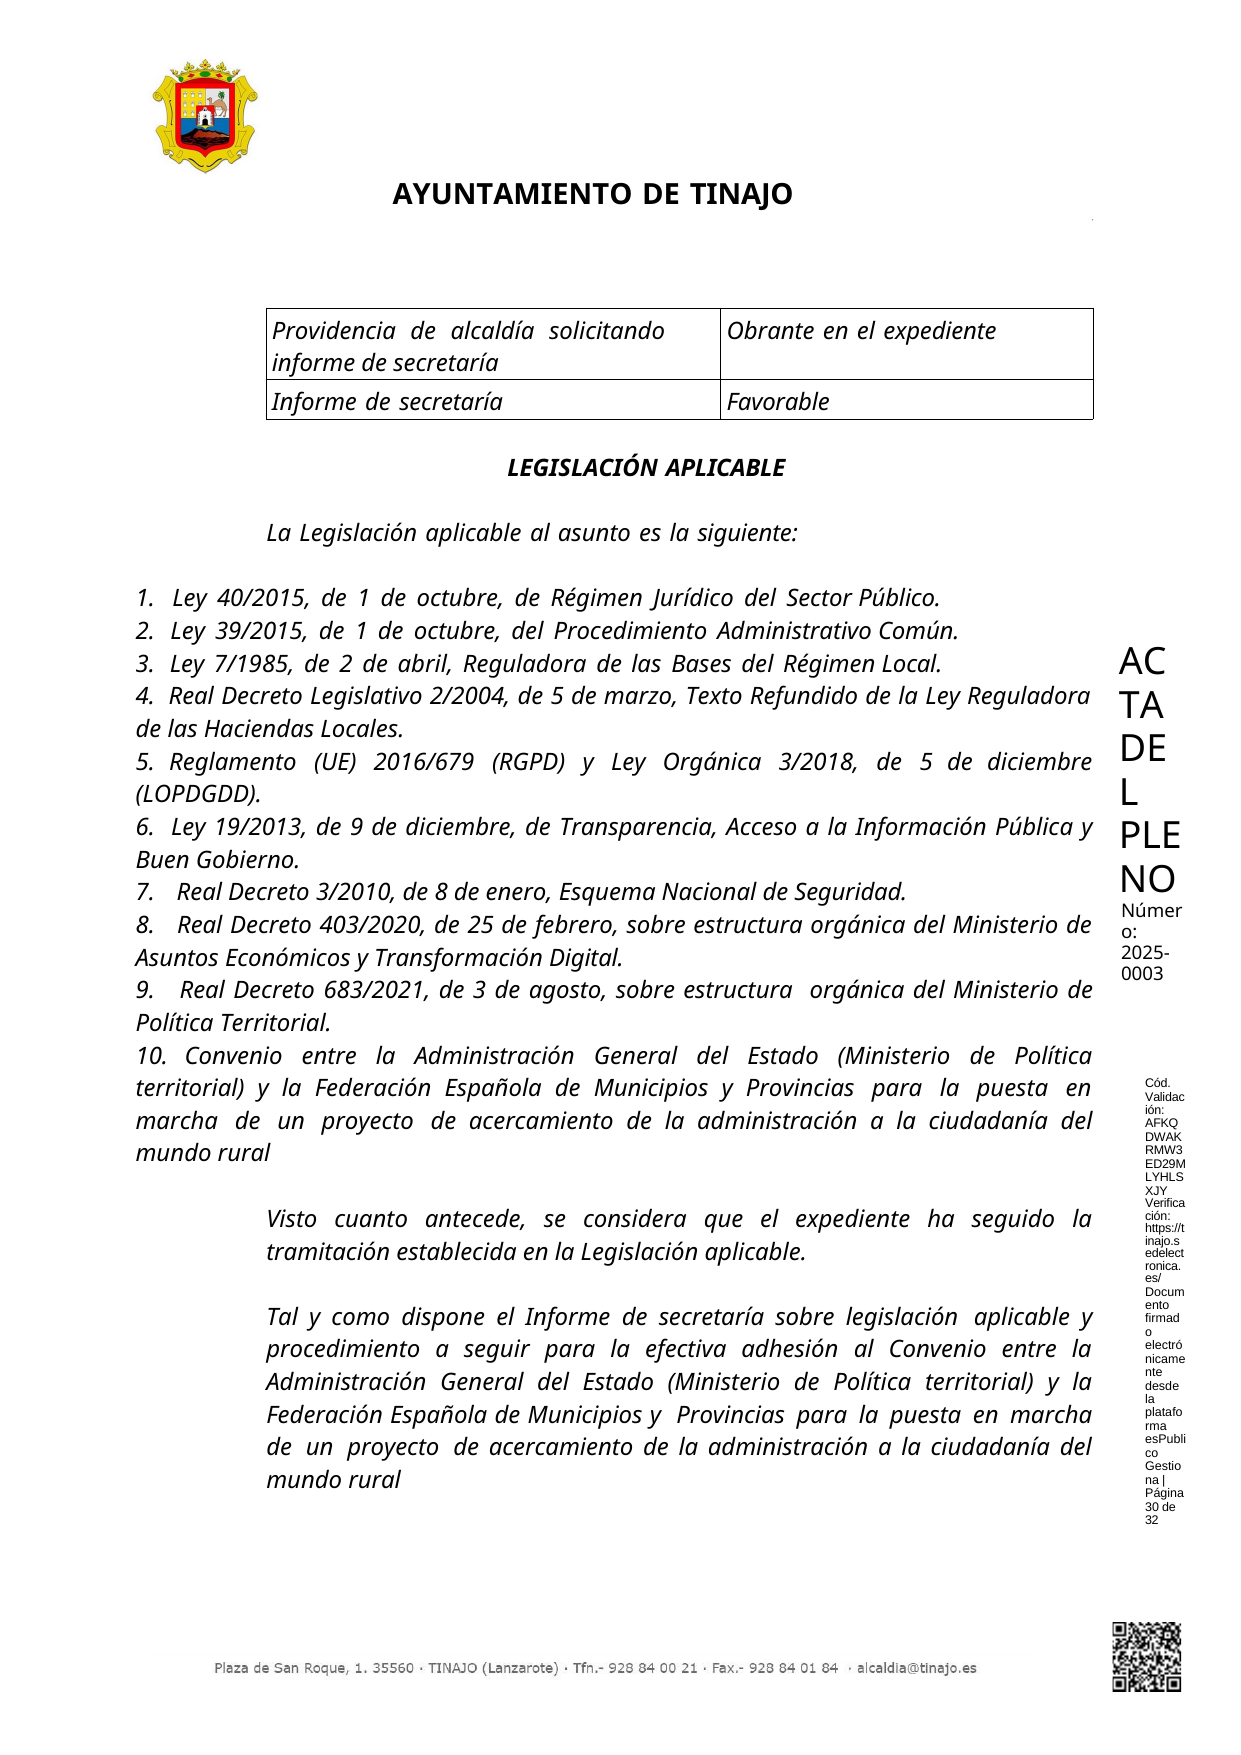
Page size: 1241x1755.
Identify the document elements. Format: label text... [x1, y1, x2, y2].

text LEGISLACIÓN APLICABLE [507, 450, 1105, 483]
list Ley 40/2015, de 1 de octubre, de Régimen Jurídico del Sector Público. [135, 581, 1092, 614]
list Real Decreto 403/2020, de 25 de febrero, sobre estructura orgánica del Ministerio de Asuntos Económicos y Transformación Digital. [135, 908, 1092, 973]
list Real Decreto 3/2010, de 8 de enero, Esquema Nacional de Seguridad. [135, 875, 1092, 908]
list Ley 19/2013, de 9 de diciembre, de Transparencia, Acceso a la Información Pública y Buen Gobierno. [135, 810, 1092, 875]
table_header Obrante en el expediente [721, 309, 1093, 379]
list Convenio entre la Administración General del Estado (Ministerio de Política territorial) y la Federación Española de Municipios y Provincias para la puesta en marcha de un proyecto de acercamiento de la administración a la ciudadanía del mundo rural [135, 1038, 1092, 1169]
text Verificación: https://tinajo.sedelectronica.es/ [1145, 1198, 1186, 1285]
list Real Decreto Legislativo 2/2004, de 5 de marzo, Texto Refundido de la Ley Reguladora de las Haciendas Locales. [135, 679, 1092, 744]
table_cell Informe de secretaría [267, 380, 720, 419]
list Ley 39/2015, de 1 de octubre, del Procedimiento Administrativo Común. [135, 614, 1092, 646]
text La Legislación aplicable al asunto es la siguiente: [266, 516, 1105, 548]
list Ley 7/1985, de 2 de abril, Reguladora de las Bases del Régimen Local. [135, 646, 1091, 679]
list Reglamento (UE) 2016/679 (RGPD) y Ley Orgánica 3/2018, de 5 de diciembre (LOPDGDD). [135, 744, 1093, 810]
text Documento firmado electrónicamente desde la plataforma esPublico Gestiona | Página 30 de 32 [1145, 1285, 1186, 1527]
table_header Providencia de alcaldía solicitando informe de secretaría [267, 309, 720, 379]
text Cód. Validación: AFKQDWAKRMW3ED29MLYHLSXJY [1145, 1077, 1186, 1198]
text Tal y como dispone el Informe de secretaría sobre legislación aplicable y procedimiento a seguir para la efectiva adhesión al Convenio entre la Administración General del Estado (Ministerio de Política territorial) y la Federación Española de Municipios y Provincias para la puesta en marcha de un proyecto de acercamiento de la administración a la ciudadanía del mundo rural [266, 1300, 1092, 1495]
text Visto cuanto antecede, se considera que el expediente ha seguido la tramitación establecida en la Legislación aplicable. [266, 1202, 1092, 1267]
text Número: 2025-0003 Fecha: 29/10/2025 [1121, 901, 1186, 985]
text ACTA DEL PLENO [1119, 640, 1186, 901]
table_cell Favorable [721, 380, 1093, 419]
list Real Decreto 683/2021, de 3 de agosto, sobre estructura orgánica del Ministerio de Política Territorial. [135, 973, 1093, 1038]
